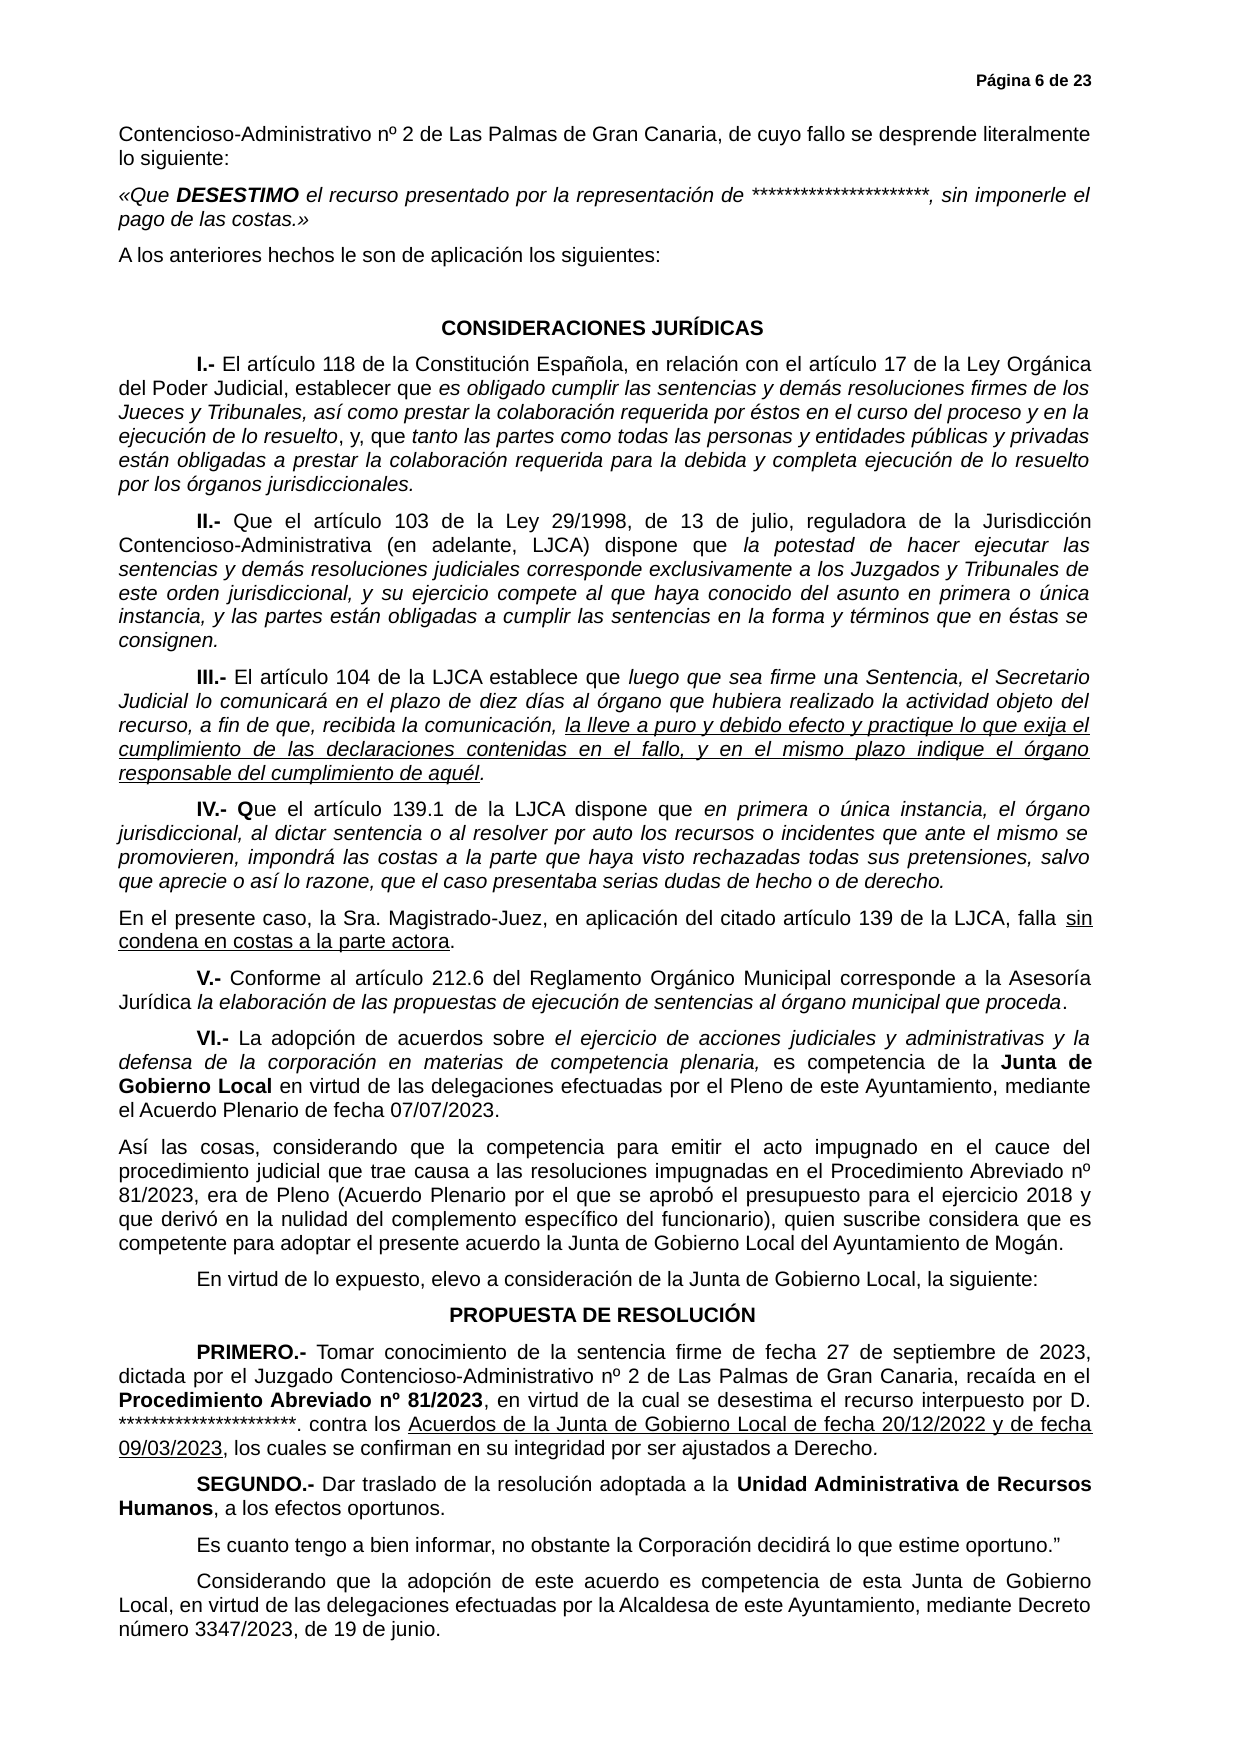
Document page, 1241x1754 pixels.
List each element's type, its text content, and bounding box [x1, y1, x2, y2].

text V.- Conforme al artículo 212.6 del Reglamento Orgánico Municipal corresponde a la Asesoría Jurídica la elaboración de las propuestas de ejecución de sentencias al órgano municipal que proceda. [118, 966, 1092, 1014]
text IV.- Que el artículo 139.1 de la LJCA dispone que en primera o única instancia, el órgano jurisdiccional, al dictar sentencia o al resolver por auto los recursos o incidentes que ante el mismo se promovieren, impondrá las costas a la parte que haya visto rechazadas todas sus pretensiones, salvo que aprecie o así lo razone, que el caso presentaba serias dudas de hecho o de derecho. [118, 797, 1092, 893]
text I.- El artículo 118 de la Constitución Española, en relación con el artículo 17 de la Ley Orgánica del Poder Judicial, establecer que es obligado cumplir las sentencias y demás resoluciones firmes de los Jueces y Tribunales, así como prestar la colaboración requerida por éstos en el curso del proceso y en la ejecución de lo resuelto, y, que tanto las partes como todas las personas y entidades públicas y privadas están obligadas a prestar la colaboración requerida para la debida y completa ejecución de lo resuelto por los órganos jurisdiccionales. [118, 352, 1092, 496]
text A los anteriores hechos le son de aplicación los siguientes: [118, 243, 1092, 267]
text Considerando que la adopción de este acuerdo es competencia de esta Junta de Gobierno Local, en virtud de las delegaciones efectuadas por la Alcaldesa de este Ayuntamiento, mediante Decreto número 3347/2023, de 19 de junio. [118, 1569, 1092, 1641]
text SEGUNDO.- Dar traslado de la resolución adoptada a la Unidad Administrativa de Recursos Humanos, a los efectos oportunos. [118, 1472, 1092, 1520]
text III.- El artículo 104 de la LJCA establece que luego que sea firme una Sentencia, el Secretario Judicial lo comunicará en el plazo de diez días al órgano que hubiera realizado la actividad objeto del recurso, a fin de que, recibida la comunicación, la lleve a puro y debido efecto y practique lo que exija el cumplimiento de las declaraciones contenidas en el fallo, y en el mismo plazo indique el órgano responsable del cumplimiento de aquél. [118, 665, 1092, 784]
text II.- Que el artículo 103 de la Ley 29/1998, de 13 de julio, reguladora de la Jurisdicción Contencioso-Administrativa (en adelante, LJCA) dispone que la potestad de hacer ejecutar las sentencias y demás resoluciones judiciales corresponde exclusivamente a los Juzgados y Tribunales de este orden jurisdiccional, y su ejercicio compete al que haya conocido del asunto en primera o única instancia, y las partes están obligadas a cumplir las sentencias en la forma y términos que en éstas se consignen. [118, 508, 1092, 652]
text PROPUESTA DE RESOLUCIÓN [118, 1303, 1092, 1327]
text Así las cosas, considerando que la competencia para emitir el acto impugnado en el cauce del procedimiento judicial que trae causa a las resoluciones impugnadas en el Procedimiento Abreviado nº 81/2023, era de Pleno (Acuerdo Plenario por el que se aprobó el presupuesto para el ejercicio 2018 y que derivó en la nulidad del complemento específico del funcionario), quien suscribe considera que es competente para adoptar el presente acuerdo la Junta de Gobierno Local del Ayuntamiento de Mogán. [118, 1134, 1092, 1254]
text «Que DESESTIMO el recurso presentado por la representación de **********************, sin imponerle el pago de las costas.» [118, 182, 1092, 230]
text En virtud de lo expuesto, elevo a consideración de la Junta de Gobierno Local, la siguiente: [118, 1267, 1092, 1291]
text PRIMERO.- Tomar conocimiento de la sentencia firme de fecha 27 de septiembre de 2023, dictada por el Juzgado Contencioso-Administrativo nº 2 de Las Palmas de Gran Canaria, recaída en el Procedimiento Abreviado nº 81/2023, en virtud de la cual se desestima el recurso interpuesto por D. **********************. contra los Acuerdos de la Junta de Gobierno Local de fecha 20/12/2022 y de fecha 09/03/2023, los cuales se confirman en su integridad por ser ajustados a Derecho. [118, 1340, 1092, 1459]
text Es cuanto tengo a bien informar, no obstante la Corporación decidirá lo que estime oportuno.” [118, 1532, 1092, 1556]
text CONSIDERACIONES JURÍDICAS [118, 316, 1092, 340]
text Contencioso-Administrativo nº 2 de Las Palmas de Gran Canaria, de cuyo fallo se desprende literalmente lo siguiente: [118, 122, 1092, 170]
text En el presente caso, la Sra. Magistrado-Juez, en aplicación del citado artículo 139 de la LJCA, falla sin condena en costas a la parte actora. [118, 905, 1092, 953]
text VI.- La adopción de acuerdos sobre el ejercicio de acciones judiciales y administrativas y la defensa de la corporación en materias de competencia plenaria, es competencia de la Junta de Gobierno Local en virtud de las delegaciones efectuadas por el Pleno de este Ayuntamiento, mediante el Acuerdo Plenario de fecha 07/07/2023. [118, 1026, 1092, 1122]
